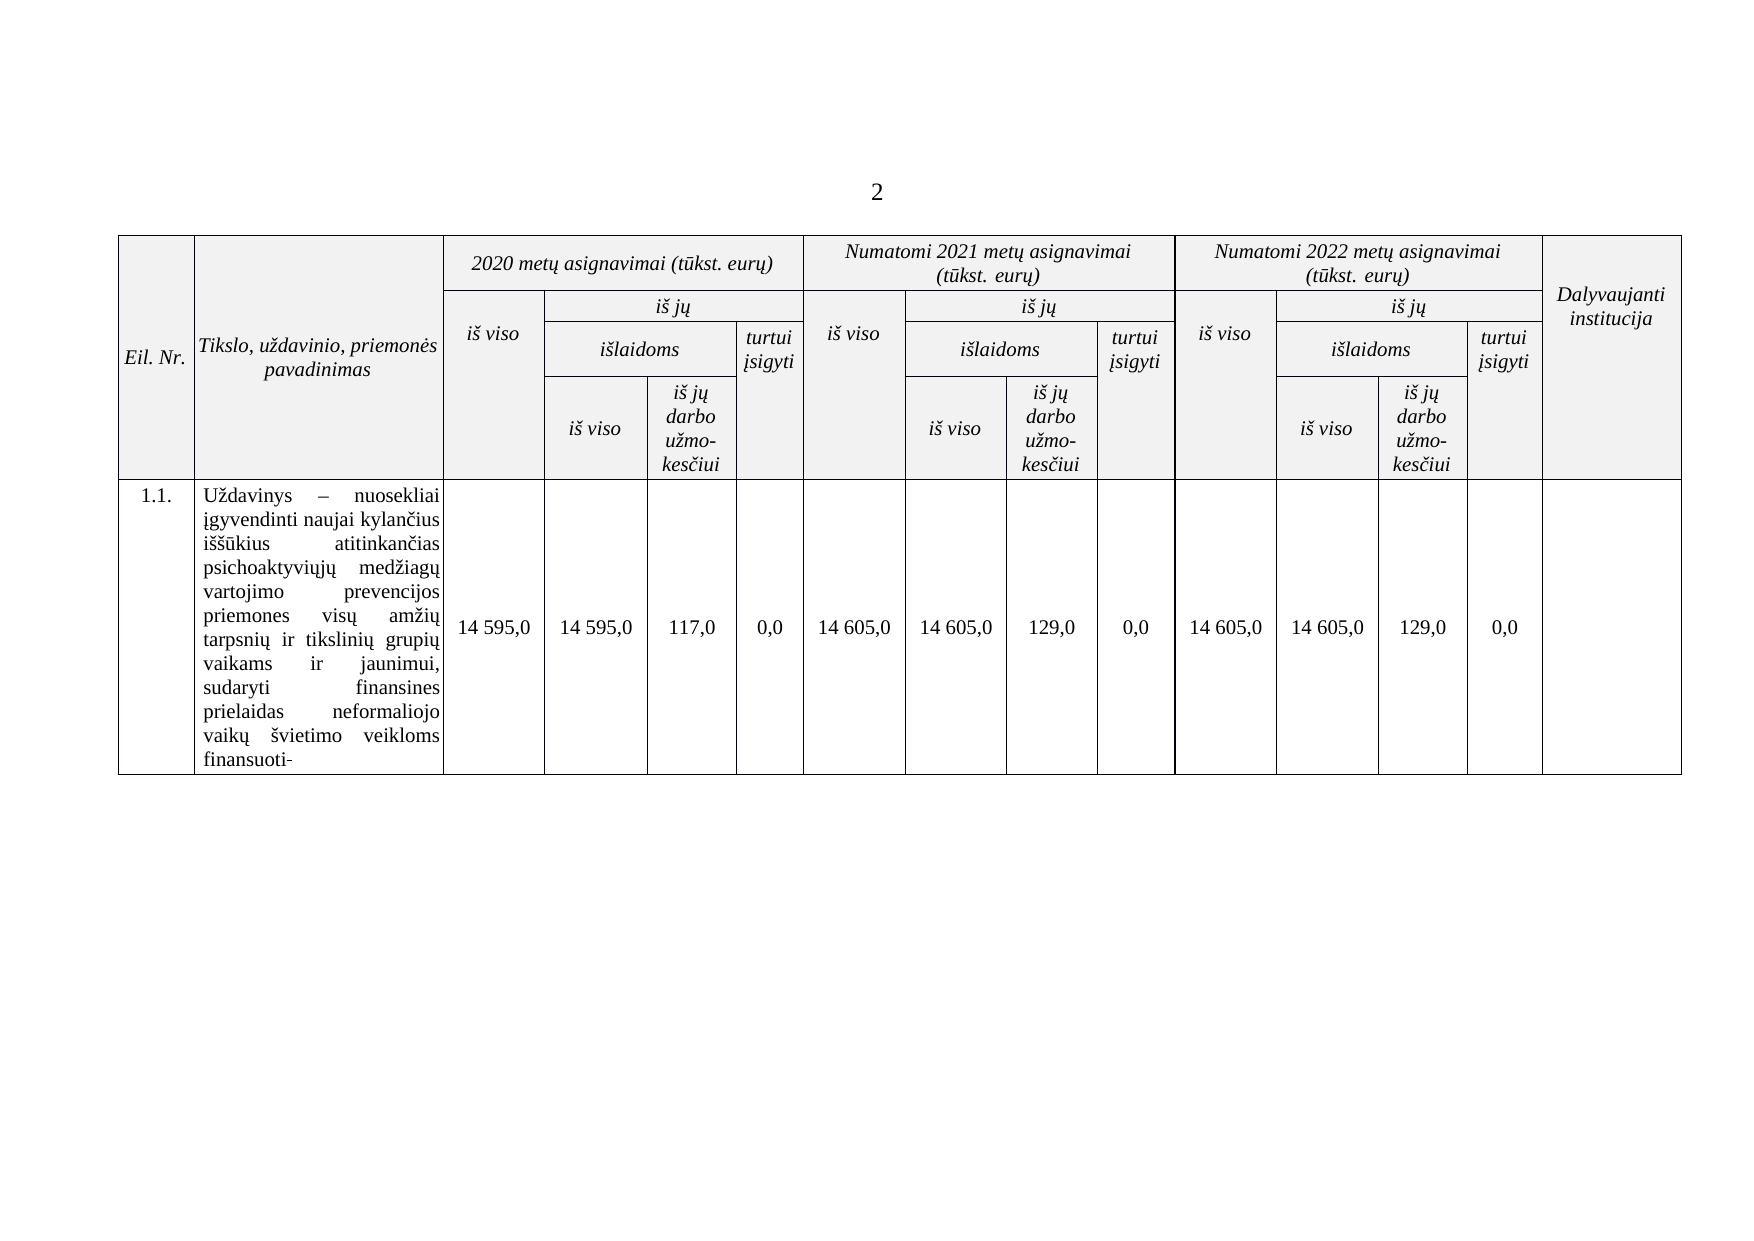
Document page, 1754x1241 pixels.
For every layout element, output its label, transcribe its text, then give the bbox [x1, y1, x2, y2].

table_cell [1098, 376, 1174, 479]
table_cell 14 605,0 [804, 480, 905, 774]
table_cell [1176, 376, 1276, 479]
table_cell turtui įsigyti [1468, 322, 1542, 376]
table_cell iš jų darbo užmo-kesčiui [1007, 377, 1097, 479]
table_cell iš viso [1176, 291, 1276, 376]
table_cell iš jų [545, 291, 803, 321]
table_cell 14 595,0 [545, 480, 647, 774]
table_header Numatomi 2022 metų asignavimai (tūkst. eurų) [1176, 236, 1542, 290]
table_cell Uždavinys – nuosekliai įgyvendinti naujai kylančius iššūkius atitinkančias psichoaktyviųjų medžiagų vartojimo prevencijos priemones visų amžių tarpsnių ir tikslinių grupių vaikams ir jaunimui, sudaryti finansines prielaidas neformaliojo vaikų švietimo veikloms finansuoti [195, 480, 443, 774]
table_cell išlaidoms [545, 322, 736, 376]
table_cell iš viso [804, 291, 905, 376]
table_cell iš viso [545, 377, 647, 479]
table_cell 14 605,0 [906, 480, 1006, 774]
table_cell turtui įsigyti [1098, 322, 1174, 376]
table_cell 129,0 [1007, 480, 1097, 774]
table_cell 0,0 [1098, 480, 1174, 774]
table_header Tikslo, uždavinio, priemonės pavadinimas [195, 236, 443, 479]
table_cell 14 595,0 [444, 480, 544, 774]
table_cell [1468, 376, 1542, 479]
table_cell iš viso [906, 377, 1006, 479]
table_header 2020 metų asignavimai (tūkst. eurų) [444, 236, 803, 290]
table_cell iš jų [906, 291, 1174, 321]
table_header Eil. Nr. [119, 236, 194, 479]
table_cell 14 605,0 [1277, 480, 1378, 774]
table_cell iš viso [1277, 377, 1378, 479]
table_cell išlaidoms [1277, 322, 1467, 376]
table_cell turtui įsigyti [737, 322, 803, 376]
table_cell [737, 376, 803, 479]
table_cell 1.1. [119, 480, 194, 774]
table_cell iš viso [444, 291, 544, 376]
table_cell 0,0 [1468, 480, 1542, 774]
table_header Dalyvaujanti institucija [1543, 236, 1681, 376]
table_cell iš jų darbo užmo-kesčiui [1379, 377, 1467, 479]
table_cell [804, 376, 905, 479]
table_cell [1543, 376, 1681, 479]
table_cell [1543, 480, 1681, 774]
table_cell 14 605,0 [1176, 480, 1276, 774]
table_cell [444, 376, 544, 479]
table_cell 117,0 [648, 480, 736, 774]
table_cell iš jų [1277, 291, 1542, 321]
table_cell 0,0 [737, 480, 803, 774]
table_cell iš jų darbo užmo-kesčiui [648, 377, 736, 479]
table_cell 129,0 [1379, 480, 1467, 774]
table_header Numatomi 2021 metų asignavimai (tūkst. eurų) [804, 236, 1174, 290]
table_cell išlaidoms [906, 322, 1097, 376]
